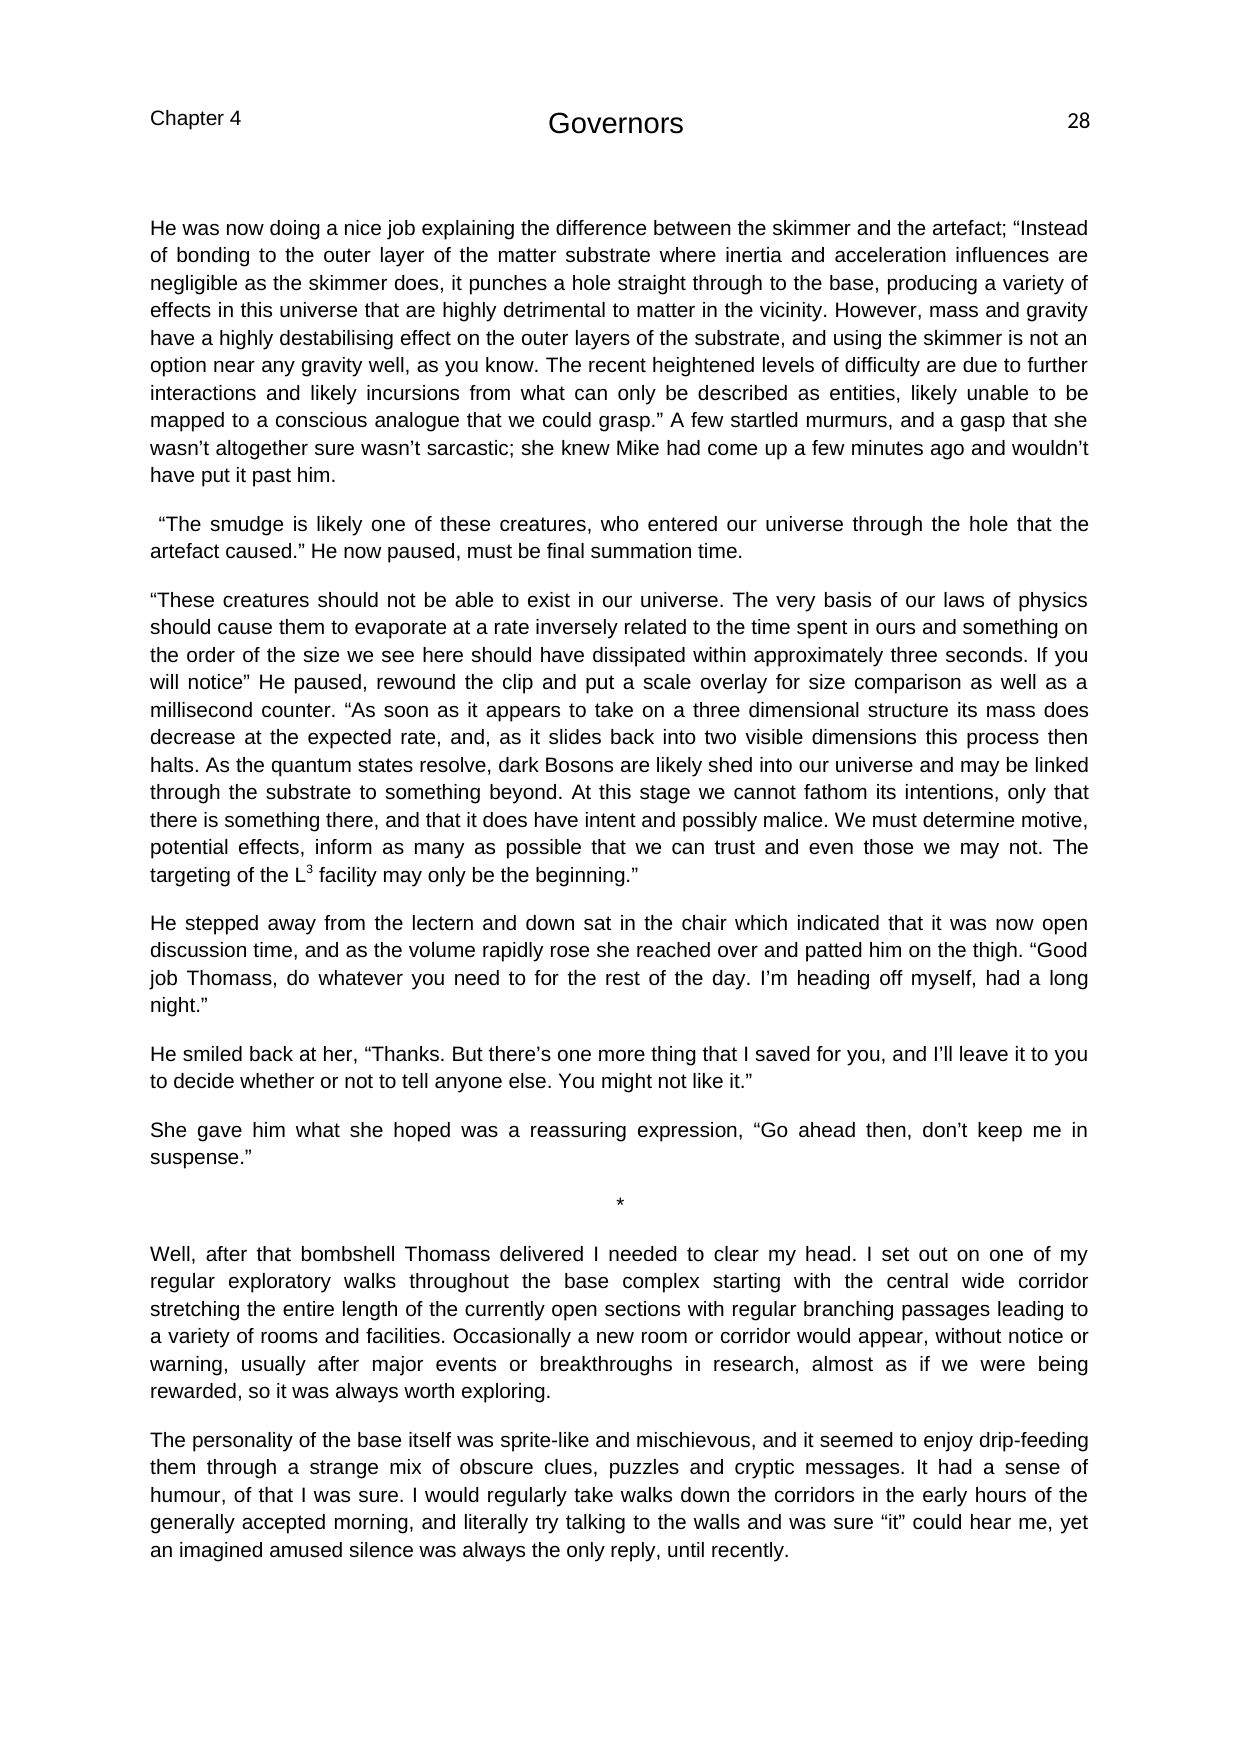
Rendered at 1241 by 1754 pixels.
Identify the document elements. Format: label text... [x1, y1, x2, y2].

text The personality of the base itself was sprite-like and mischievous, and it seemed to enjoy drip-feeding them through a strange mix of obscure clues, puzzles and cryptic messages. It had a sense of humour, of that I was sure. I would regularly take walks down the corridors in the early hours of the generally accepted morning, and literally try talking to the walls and was sure “it” could hear me, yet an imagined amused silence was always the only reply, until recently. [150, 1427, 1090, 1561]
text Well, after that bombshell Thomass delivered I needed to clear my head. I set out on one of my regular exploratory walks throughout the base complex starting with the central wide corridor stretching the entire length of the currently open sections with regular branching passages leading to a variety of rooms and facilities. Occasionally a new room or corridor would appear, without notice or warning, usually after major events or breakthroughs in research, almost as if we were being rewarded, so it was always worth exploring. [150, 1242, 1090, 1403]
text He was now doing a nice job explaining the difference between the skimmer and the artefact; “Instead of bonding to the outer layer of the matter substrate where inertia and acceleration influences are negligible as the skimmer does, it punches a hole straight through to the base, producing a variety of effects in this universe that are highly detrimental to matter in the vicinity. However, mass and gravity have a highly destabilising effect on the outer layers of the substrate, and using the skimmer is not an option near any gravity well, as you know. The recent heightened levels of difficulty are due to further interactions and likely incursions from what can only be described as entities, likely unable to be mapped to a conscious analogue that we could grasp.” A few startled murmurs, and a gasp that she wasn’t altogether sure wasn’t sarcastic; she knew Mike had come up a few minutes ago and wouldn’t have put it past him. [150, 216, 1090, 487]
text “These creatures should not be able to exist in our universe. The very basis of our laws of physics should cause them to evaporate at a rate inversely related to the time spent in ours and something on the order of the size we see here should have dissipated within approximately three seconds. If you will notice” He paused, rewound the clip and put a scale overlay for size comparison as well as a millisecond counter. “As soon as it appears to take on a three dimensional structure its mass does decrease at the expected rate, and, as it slides back into two visible dimensions this process then halts. As the quantum states resolve, dark Bosons are likely shed into our universe and may be linked through the substrate to something beyond. At this stage we cannot fathom its intentions, only that there is something there, and that it does have intent and possibly malice. We must determine motive, potential effects, inform as many as possible that we can trust and even those we may not. The targeting of the L3 facility may only be the beginning.” [150, 587, 1090, 886]
text He stepped away from the lectern and down sat in the chair which indicated that it was now open discussion time, and as the volume rapidly rose she reached over and patted him on the thigh. “Good job Thomass, do whatever you need to for the rest of the day. I’m heading off myself, had a long night.” [150, 911, 1090, 1017]
text She gave him what she hoped was a reassuring expression, “Go ahead then, don’t keep me in suspense.” [150, 1117, 1090, 1169]
text * [150, 1193, 1090, 1217]
text “The smudge is likely one of these creatures, who entered our universe through the hole that the artefact caused.” He now paused, must be final summation time. [150, 512, 1090, 563]
text He smiled back at her, “Thanks. But there’s one more thing that I saved for you, and I’ll leave it to you to decide whether or not to tell anyone else. You might not like it.” [150, 1042, 1090, 1093]
